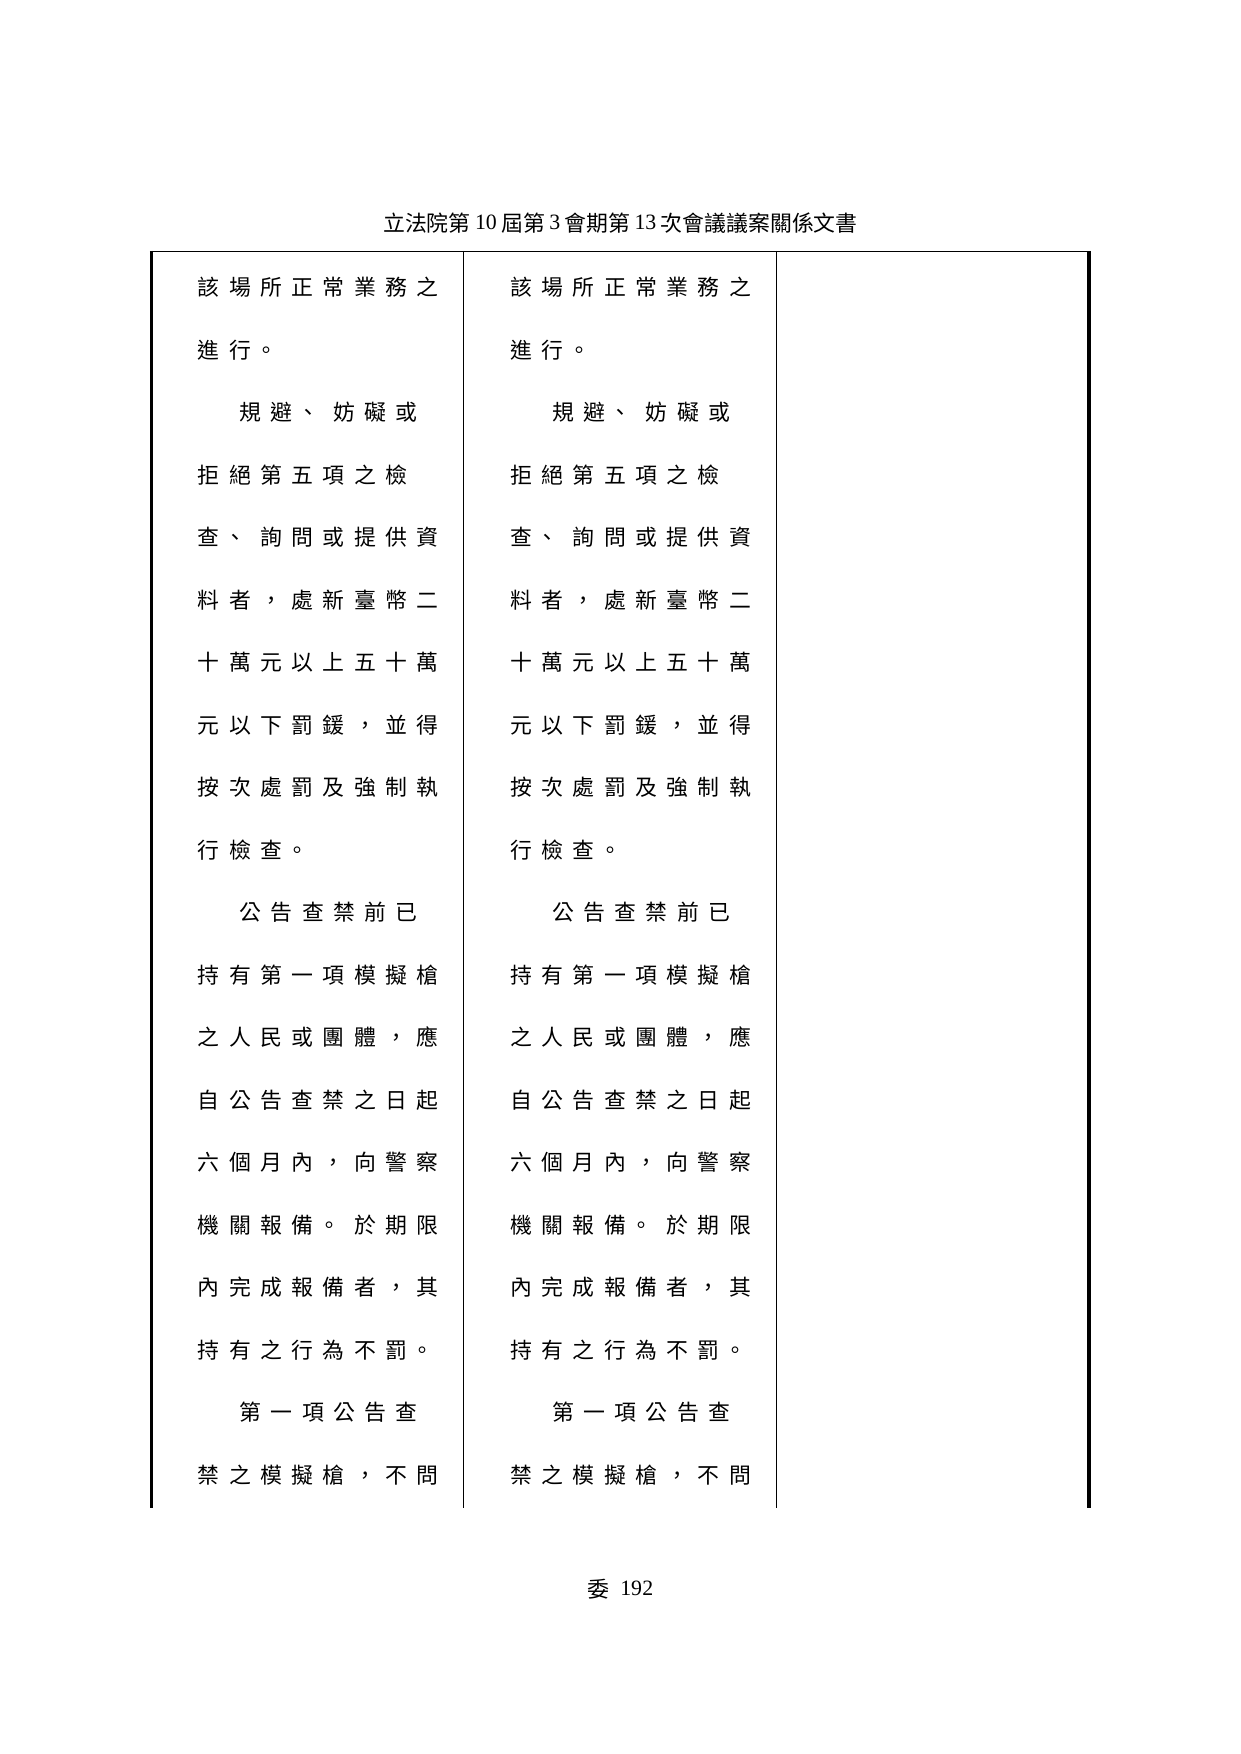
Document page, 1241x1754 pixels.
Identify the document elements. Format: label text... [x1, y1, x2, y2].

table_cell 該場所正常業務之進行。 規避、妨礙或拒絕第五項之檢查、詢問或提供資料者，處新臺幣二十萬元以上五十萬元以下罰鍰，並得按次處罰及強制執行檢查。 公告查禁前已持有第一項模擬槍之人民或團體，應自公告查禁之日起六個月內，向警察機關報備。於期限內完成報備者，其持有之行為不罰。 第一項公告查禁之模擬槍，不問 [153, 252, 463, 1508]
table_cell 該場所正常業務之進行。 規避、妨礙或拒絕第五項之檢查、詢問或提供資料者，處新臺幣二十萬元以上五十萬元以下罰鍰，並得按次處罰及強制執行檢查。 公告查禁前已持有第一項模擬槍之人民或團體，應自公告查禁之日起六個月內，向警察機關報備。於期限內完成報備者，其持有之行為不罰。 第一項公告查禁之模擬槍，不問 [464, 252, 776, 1508]
table_cell [777, 252, 1087, 1508]
